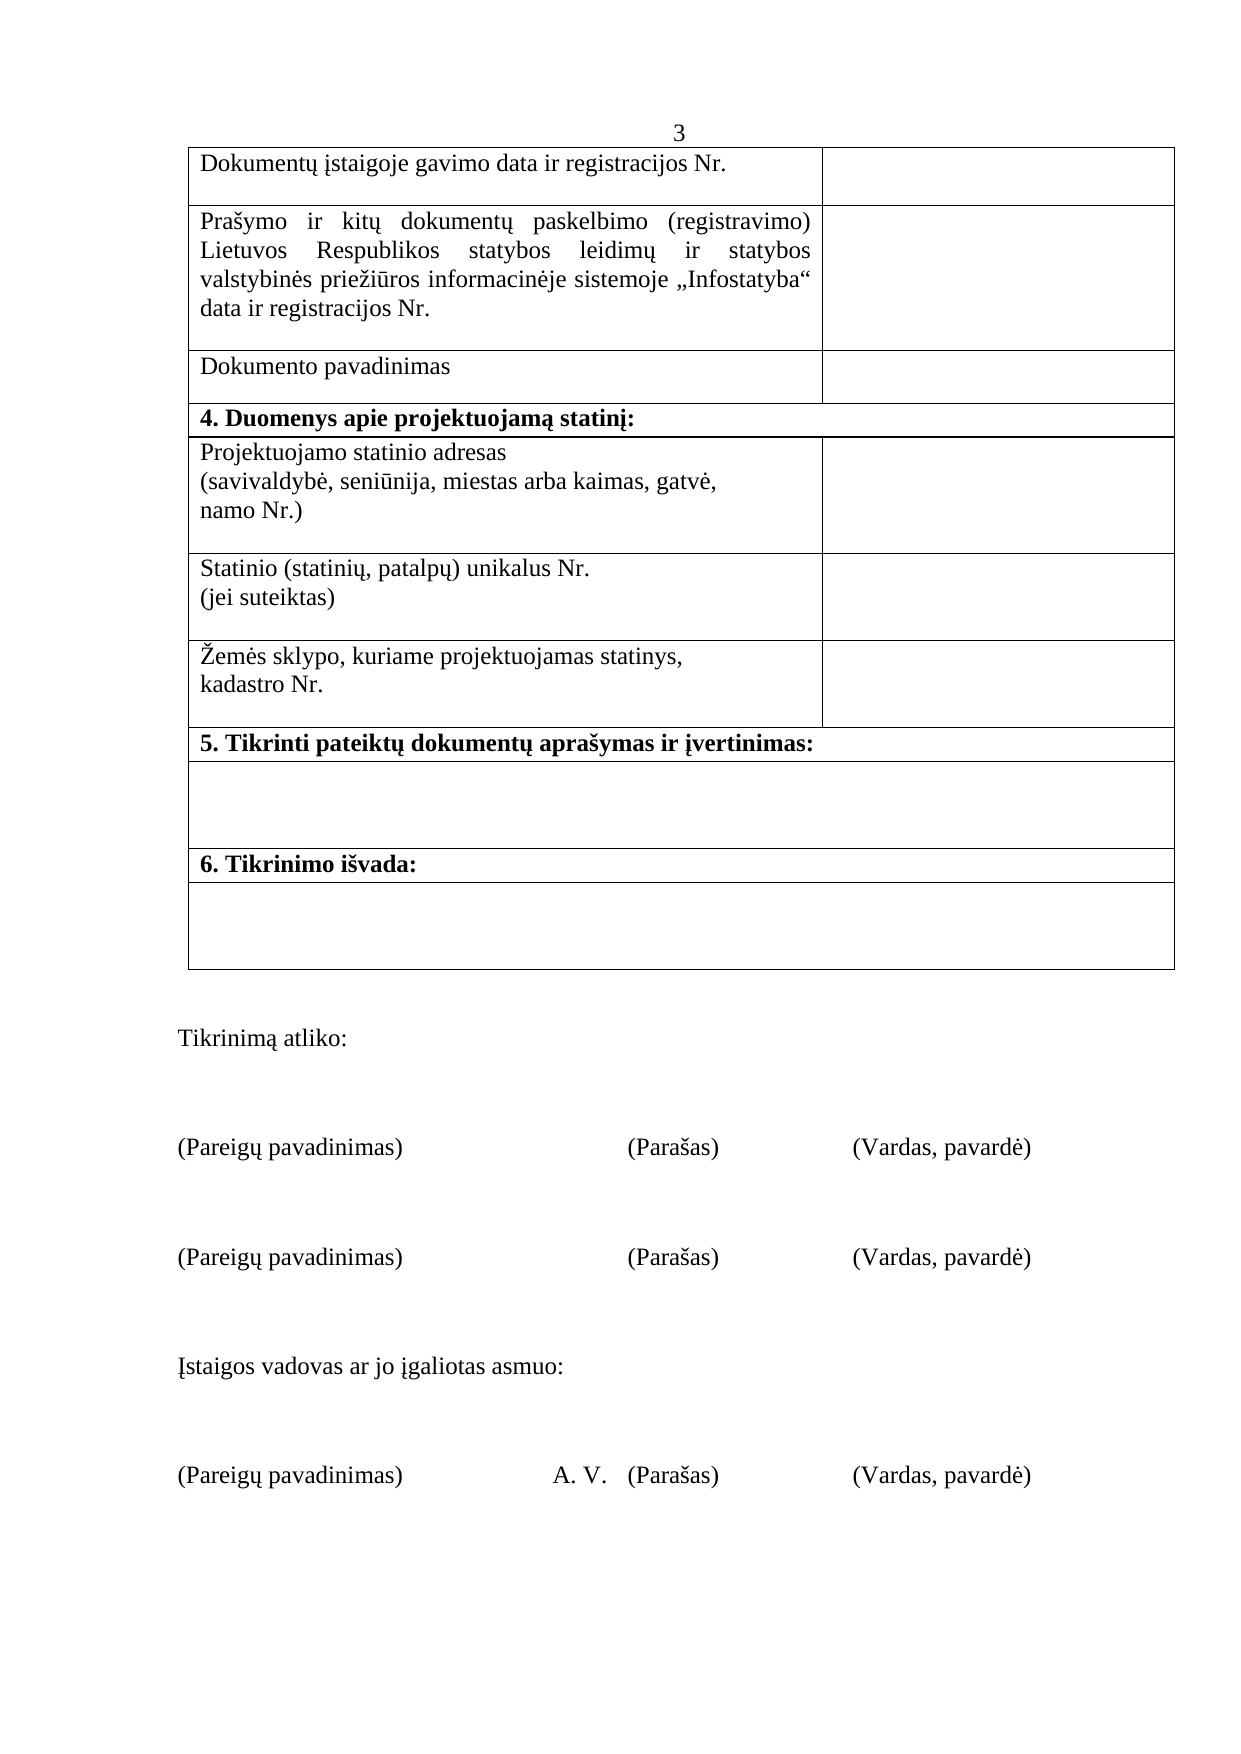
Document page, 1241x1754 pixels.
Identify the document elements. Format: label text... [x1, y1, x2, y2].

text (Pareigų pavadinimas) (Parašas) (Vardas, pavardė) [177, 1242, 1181, 1270]
table_cell Dokumentų įstaigoje gavimo data ir registracijos Nr. [189, 148, 822, 205]
text Įstaigos vadovas ar jo įgaliotas asmuo: [177, 1351, 1181, 1379]
table_cell [189, 883, 1174, 968]
table_cell [823, 554, 1174, 640]
table_cell 4. Duomenys apie projektuojamą statinį: [189, 404, 1174, 436]
table_cell [823, 438, 1174, 552]
table_cell 6. Tikrinimo išvada: [189, 849, 1174, 882]
text Tikrinimą atliko: [177, 1023, 1181, 1052]
table_cell [823, 148, 1174, 205]
table_cell [823, 351, 1174, 402]
table_cell Prašymo ir kitų dokumentų paskelbimo (registravimo) Lietuvos Respublikos statybos leidimų ir statybos valstybinės priežiūros informacinėje sistemoje „Infostatyba“ data ir registracijos Nr. [189, 206, 822, 350]
table_cell Statinio (statinių, patalpų) unikalus Nr. (jei suteiktas) [189, 554, 822, 640]
table_cell [823, 206, 1174, 350]
table_cell Dokumento pavadinimas [189, 351, 822, 402]
table_cell [823, 641, 1174, 727]
text (Pareigų pavadinimas) (Parašas) (Vardas, pavardė) [177, 1132, 1181, 1161]
table_cell 5. Tikrinti pateiktų dokumentų aprašymas ir įvertinimas: [189, 728, 1174, 761]
table_cell Žemės sklypo, kuriame projektuojamas statinys, kadastro Nr. [189, 641, 822, 727]
text (Pareigų pavadinimas) A. V. (Parašas) (Vardas, pavardė) [177, 1460, 1181, 1489]
table_cell [189, 762, 1174, 848]
table_cell Projektuojamo statinio adresas (savivaldybė, seniūnija, miestas arba kaimas, gatvė, namo Nr.) [189, 438, 822, 552]
